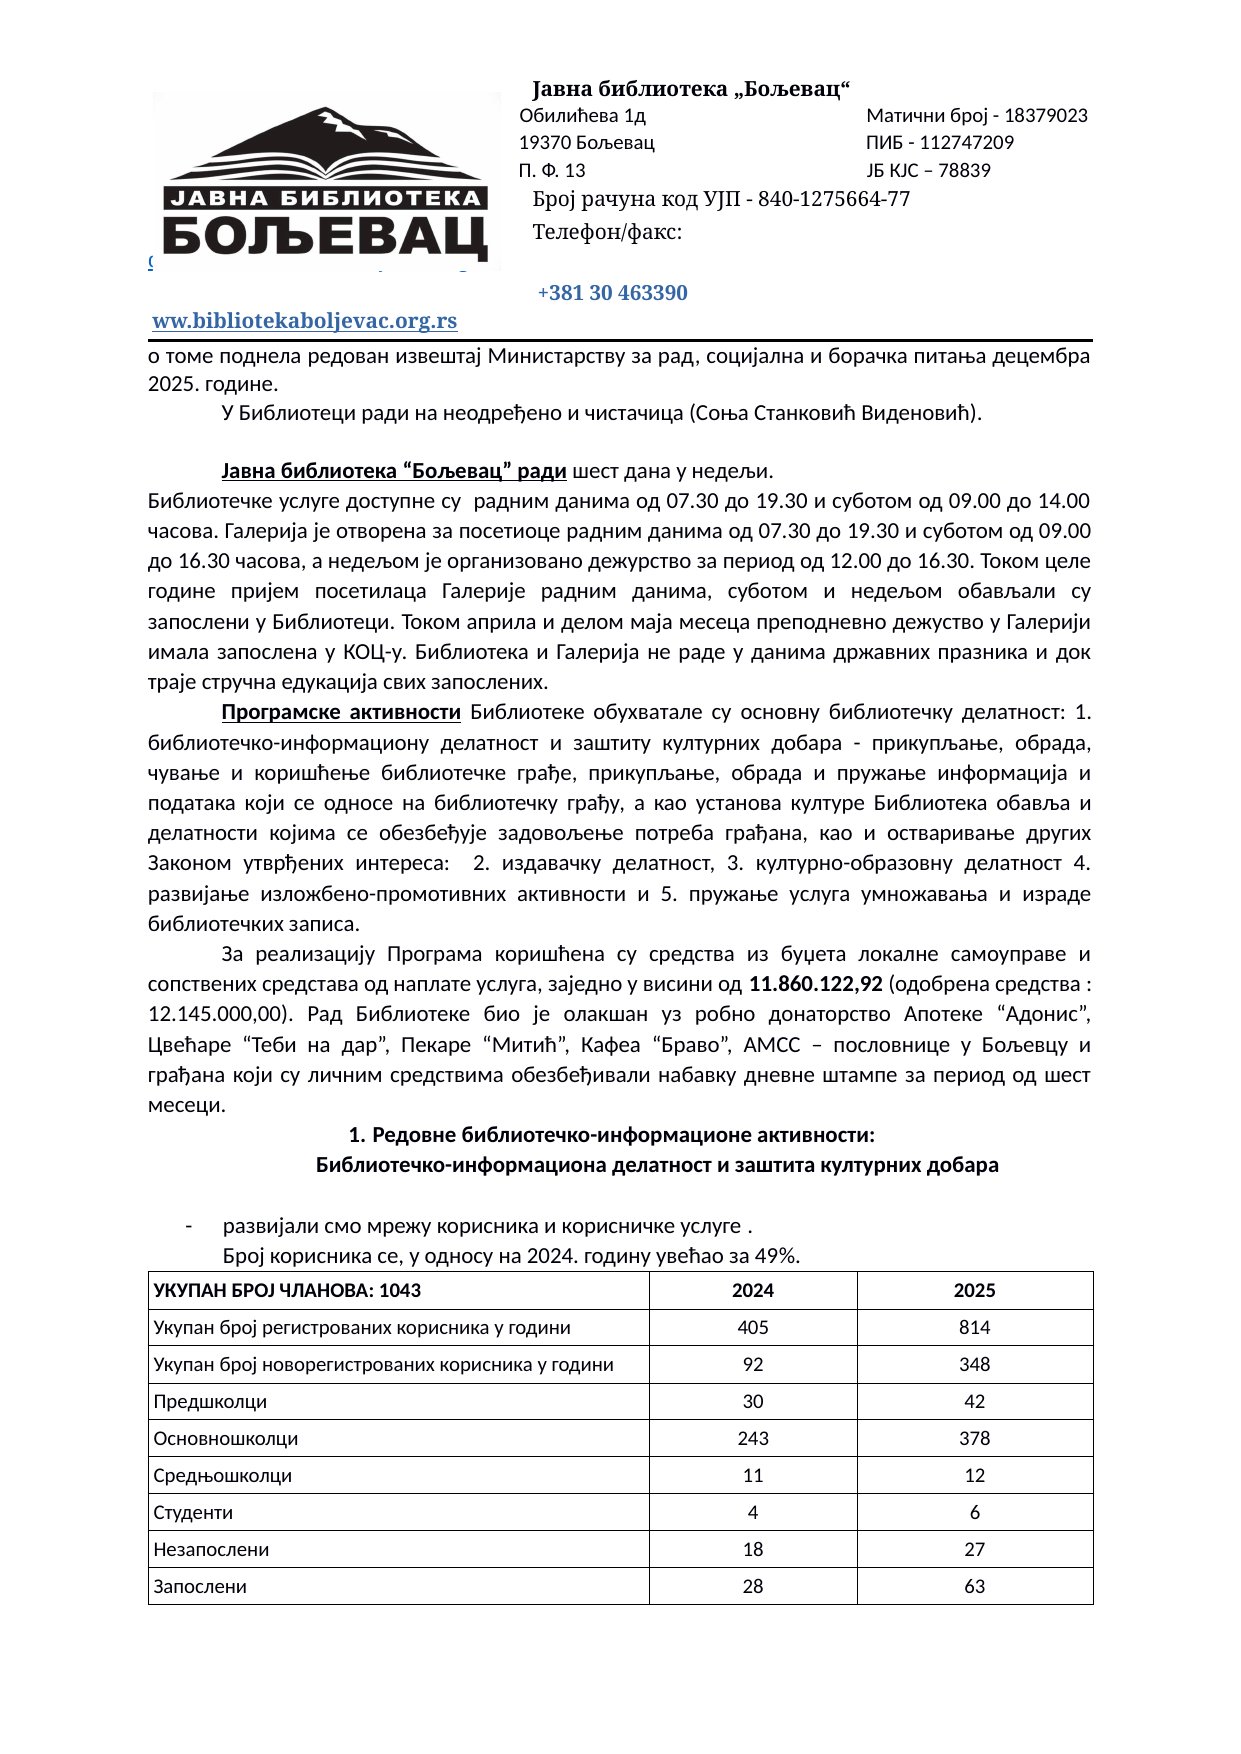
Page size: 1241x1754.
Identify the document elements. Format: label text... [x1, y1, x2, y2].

text 1. Редовне библиотечко-информационе активности: [148, 1120, 1093, 1148]
table_cell 11 [650, 1457, 857, 1493]
picture [152, 92, 502, 271]
table_cell Студенти [149, 1494, 649, 1530]
list развијали смо мрежу корисника и корисничке услуге . [185, 1211, 1093, 1239]
list Број корисника се, у односу на 2024. годину увећао за 49%. [185, 1241, 1093, 1269]
table_cell 378 [858, 1420, 1093, 1456]
text У Библиотеци ради на неодређено и чистачица (Соња Станковић Виденовић). [148, 398, 1093, 426]
table_cell 28 [650, 1568, 857, 1604]
table_cell 814 [858, 1310, 1093, 1345]
table_cell 42 [858, 1384, 1093, 1419]
table_header УКУПАН БРОЈ ЧЛАНОВА: 1043 [149, 1272, 649, 1308]
text Програмске активности Библиотеке обухватале су основну библиотечку делатност: 1. библиотечко-информациону делатност и заштиту културних добара - прикупљање, обрада, чување и коришћење библиотечке грађе, прикупљање, обрада и пружање информација и података који се односе на библиотечку грађу, а као установа културе Библиотека обавља и делатности којима се обезбеђује задовољење потреба грађана, као и остваривање других Законом утврђених интереса: 2. издавачку делатност, 3. културно-образовну делатност 4. развијање изложбено-промотивних активности и 5. пружање услуга умножавања и израде библиотечких записа. [148, 697, 1093, 937]
table_cell 4 [650, 1494, 857, 1530]
text о томе поднела редован извештај Министарству за рад, социјална и борачка питања децембра 2025. године. [148, 342, 1093, 398]
text Јавна библиотека “Бољевац” ради шест дана у недељи. [148, 456, 1093, 484]
table_cell 27 [858, 1531, 1093, 1567]
table_header 2024 [650, 1272, 857, 1308]
table_cell 405 [650, 1310, 857, 1345]
table_cell 6 [858, 1494, 1093, 1530]
table_cell Укупан број новорегистрованих корисника у години [149, 1346, 649, 1382]
text За реализацију Програма коришћена су средства из буџета локалне самоуправе и сопствених средстава од наплате услуга, заједно у висини од 11.860.122,92 (одобрена средства : 12.145.000,00). Рад Библиотеке био је олакшан уз робно донаторство Апотеке “Адонис”, Цвећаре “Теби на дар”, Пекаре “Митић”, Кафеа “Браво”, АМСС – пословнице у Бољевцу и грађана који су личним средствима обезбеђивали набавку дневне штампе за период од шест месеци. [148, 939, 1093, 1118]
table_cell Незапослени [149, 1531, 649, 1567]
table_cell 63 [858, 1568, 1093, 1604]
table_cell 18 [650, 1531, 857, 1567]
table_cell 30 [650, 1384, 857, 1419]
table_cell Средњошколци [149, 1457, 649, 1493]
table_cell 348 [858, 1346, 1093, 1382]
table_cell Запослени [149, 1568, 649, 1604]
table_cell Предшколци [149, 1384, 649, 1419]
table_cell 92 [650, 1346, 857, 1382]
table_cell 12 [858, 1457, 1093, 1493]
list Библиотечко-информациона делатност и заштита културних добара [185, 1151, 1093, 1179]
text Библиотечке услуге доступне су радним данима од 07.30 до 19.30 и суботом од 09.00 до 14.00 часова. Галерија је отворена за посетиоце радним данима од 07.30 до 19.30 и суботом од 09.00 до 16.30 часова, а недељом је организовано дежурство за период од 12.00 до 16.30. Током целе године пријем посетилаца Галерије радним данима, суботом и недељом обављали су запослени у Библиотеци. Током априла и делом маја месеца преподневно дежуство у Галерији имала запослена у КОЦ-у. Библиотека и Галерија не раде у данима државних празника и док траје стручна едукација свих запослених. [148, 486, 1093, 695]
table_cell 243 [650, 1420, 857, 1456]
table_cell Укупан број регистрованих корисника у години [149, 1310, 649, 1345]
table_cell Основношколци [149, 1420, 649, 1456]
table_header 2025 [858, 1272, 1093, 1308]
